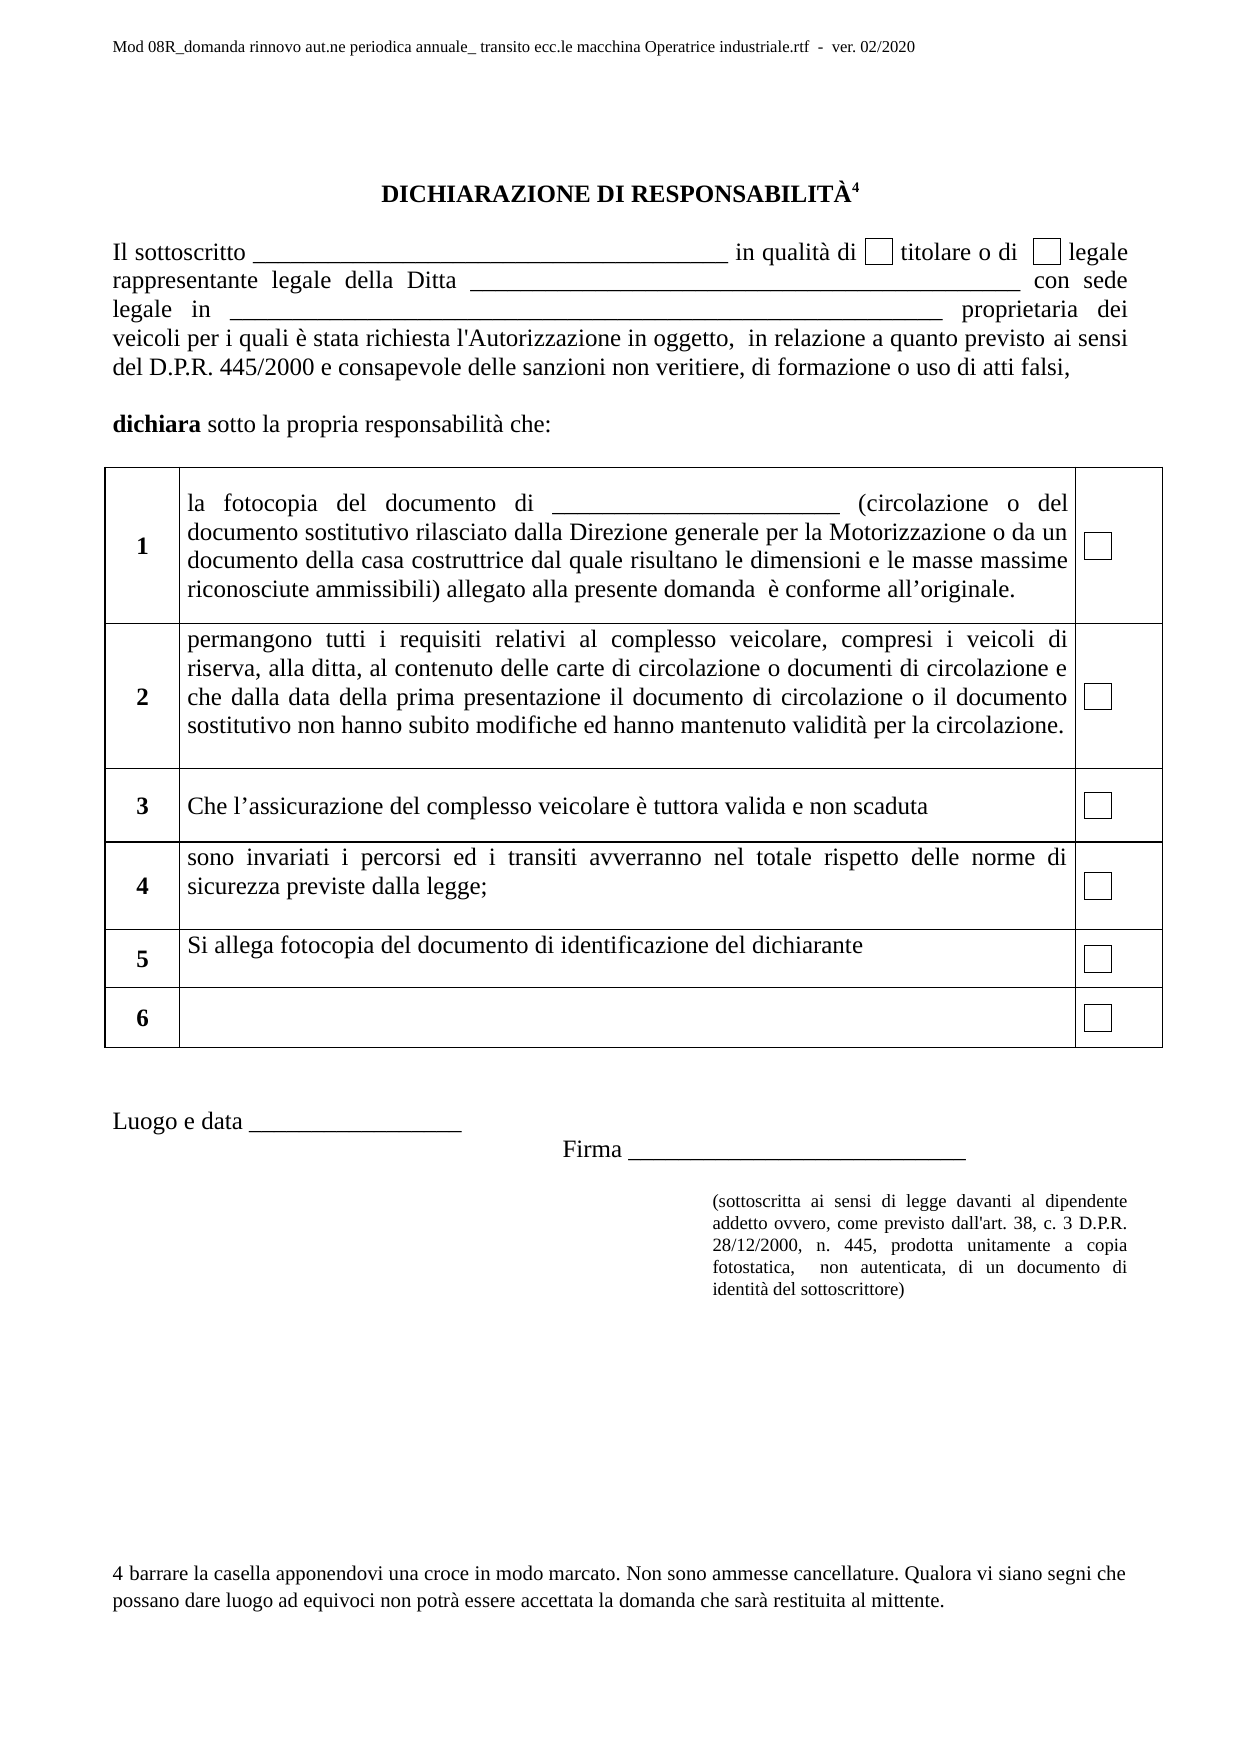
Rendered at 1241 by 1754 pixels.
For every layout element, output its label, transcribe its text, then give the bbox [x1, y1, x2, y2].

text Il sottoscritto ______________________________________ in qualità di titolare o di legale rappresentante legale della Ditta ____________________________________________ con sede legale in _________________________________________________________ proprietaria dei veicoli per i quali è stata richiesta l'Autorizzazione in oggetto, in relazione a quanto previsto ai sensi del D.P.R. 445/2000 e consapevole delle sanzioni non veritiere, di formazione o uso di atti falsi, [112, 237, 1128, 380]
table_header [1076, 468, 1162, 623]
table_header la fotocopia del documento di _______________________ (circolazione o del documento sostitutivo rilasciato dalla Direzione generale per la Motorizzazione o da un documento della casa costruttrice dal quale risultano le dimensioni e le masse massime riconosciute ammissibili) allegato alla presente domanda è conforme all’originale. [180, 468, 1075, 623]
table_cell [1076, 624, 1162, 768]
table_cell 4 [106, 843, 179, 929]
table_cell sono invariati i percorsi ed i transiti avverranno nel totale rispetto delle norme di sicurezza previste dalla legge; [180, 843, 1075, 929]
table_cell permangono tutti i requisiti relativi al complesso veicolare, compresi i veicoli di riserva, alla ditta, al contenuto delle carte di circolazione o documenti di circolazione e che dalla data della prima presentazione il documento di circolazione o il documento sostitutivo non hanno subito modifiche ed hanno mantenuto validità per la circolazione. [180, 624, 1075, 768]
text (sottoscritta ai sensi di legge davanti al dipendente addetto ovvero, come previsto dall'art. 38, c. 3 D.P.R. 28/12/2000, n. 445, prodotta unitamente a copia fotostatica, non autenticata, di un documento di identità del sottoscrittore) [712, 1190, 1128, 1300]
table_cell [1076, 843, 1162, 929]
text Luogo e data _________________ [112, 1106, 1128, 1134]
table_cell 3 [106, 769, 179, 841]
table_cell [1076, 769, 1162, 841]
table_cell [180, 988, 1075, 1047]
table_cell Si allega fotocopia del documento di identificazione del dichiarante [180, 930, 1075, 987]
table_header 1 [106, 468, 179, 623]
table_cell 6 [106, 988, 179, 1047]
table_cell Che l’assicurazione del complesso veicolare è tuttora valida e non scaduta [180, 769, 1075, 841]
text barrare la casella apponendovi una croce in modo marcato. Non sono ammesse cancellature. Qualora vi siano segni che possano dare luogo ad equivoci non potrà essere accettata la domanda che sarà restituita al mittente. [112, 1559, 1128, 1612]
table_cell [1076, 930, 1162, 987]
table_cell 2 [106, 624, 179, 768]
text dichiara sotto la propria responsabilità che: [112, 409, 1128, 438]
text DICHIARAZIONE DI RESPONSABILITÀ [112, 179, 1128, 208]
table_cell 5 [106, 930, 179, 987]
text Firma ___________________________ [112, 1134, 1128, 1163]
table_cell [1076, 988, 1162, 1047]
